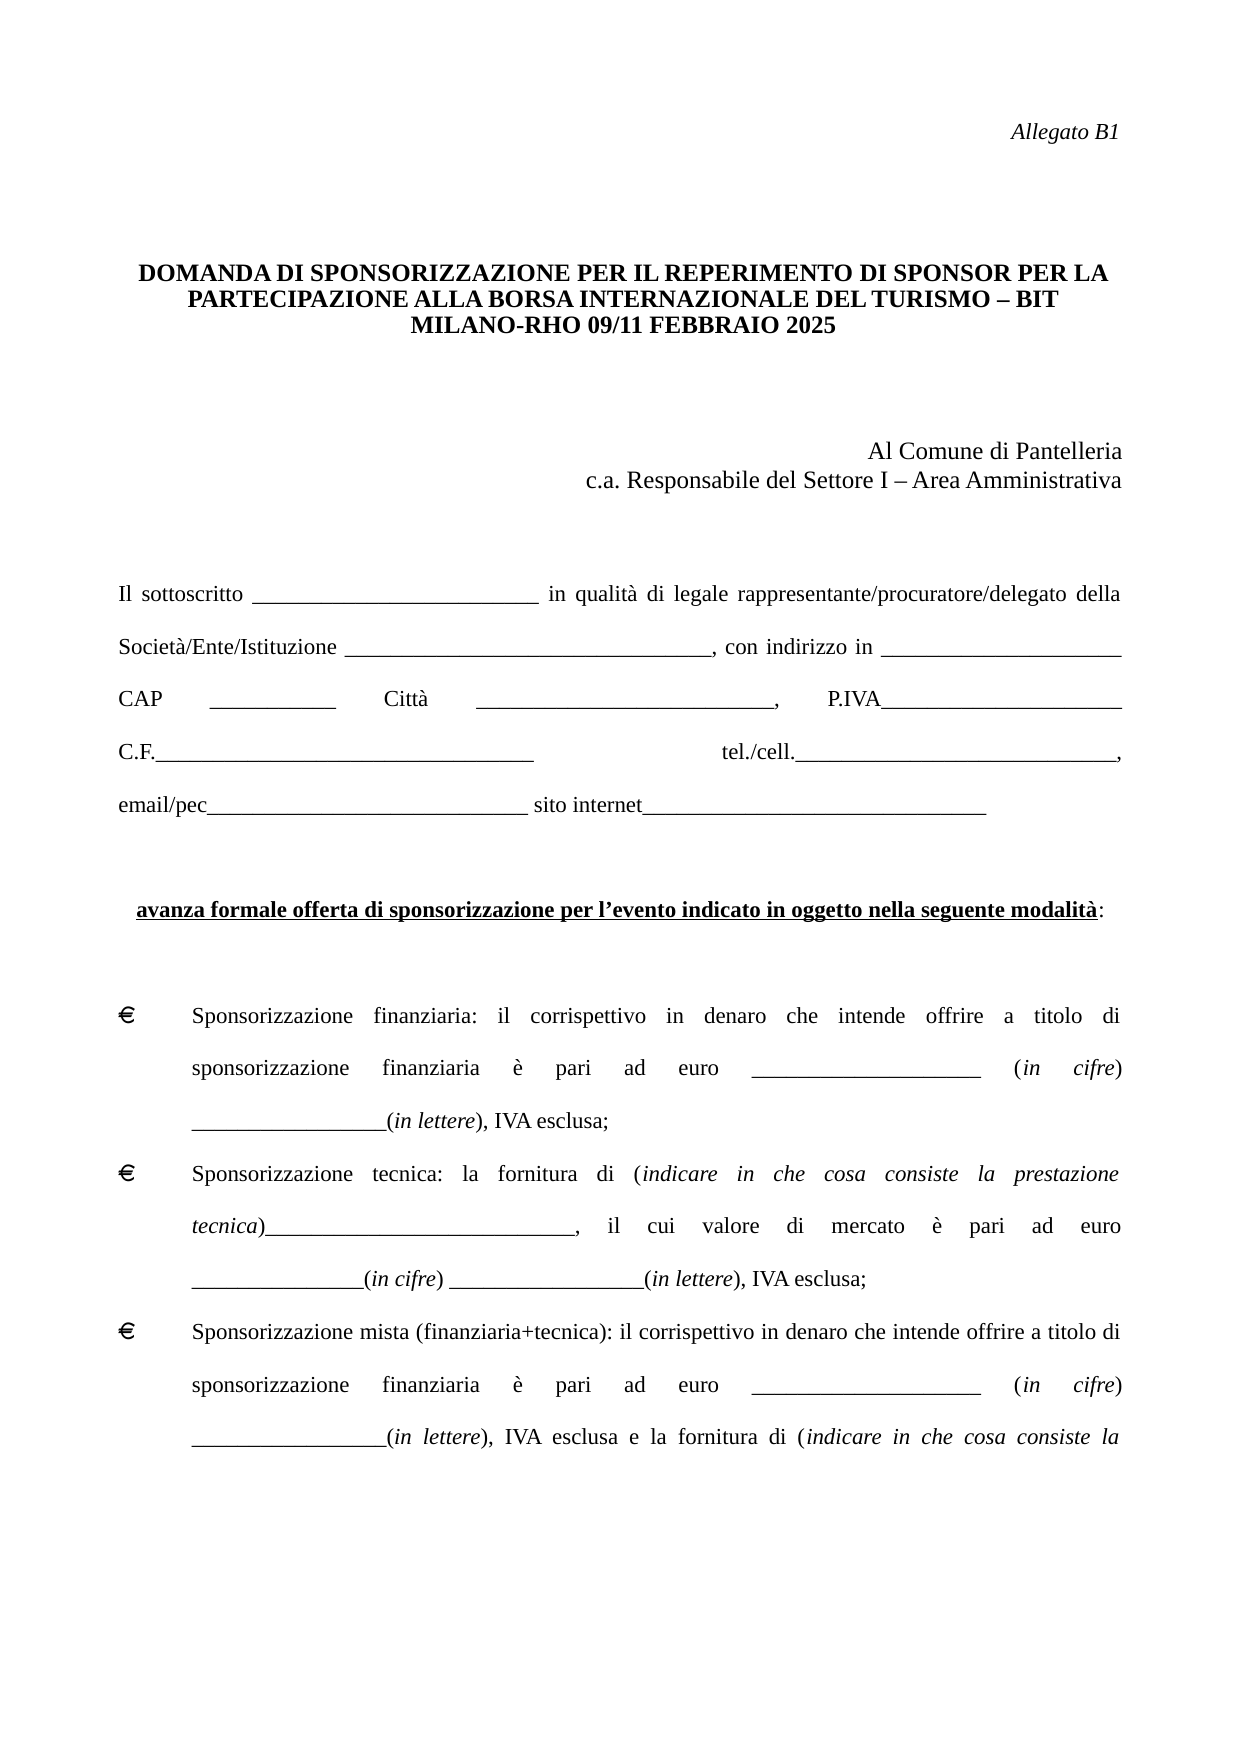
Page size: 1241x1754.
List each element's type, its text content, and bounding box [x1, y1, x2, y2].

text avanza formale offerta di sponsorizzazione per l’evento indicato in oggetto nella seguente modalità: [118, 896, 1122, 923]
text  Sponsorizzazione finanziaria: il corrispettivo in denaro che intende offrire a titolo di sponsorizzazione finanziaria è pari ad euro ____________________ (in cifre) _________________(in lettere), IVA esclusa; [118, 1002, 1122, 1133]
text DOMANDA DI SPONSORIZZAZIONE PER IL REPERIMENTO DI SPONSOR PER LA PARTECIPAZIONE ALLA BORSA INTERNAZIONALE DEL TURISMO – BIT MILANO-RHO 09/11 FEBBRAIO 2025 [130, 261, 1116, 339]
text  Sponsorizzazione tecnica: la fornitura di (indicare in che cosa consiste la prestazione tecnica)___________________________, il cui valore di mercato è pari ad euro _______________(in cifre) _________________(in lettere), IVA esclusa; [118, 1160, 1122, 1292]
text c.a. Responsabile del Settore I – Area Amministrativa [118, 465, 1122, 494]
text Il sottoscritto _________________________ in qualità di legale rappresentante/procuratore/delegato della Società/Ente/Istituzione ________________________________, con indirizzo in _____________________ CAP ___________ Città __________________________, P.IVA_____________________ C.F._________________________________ tel./cell.____________________________, email/pec____________________________ sito internet______________________________ [118, 580, 1122, 817]
text Al Comune di Pantelleria [118, 436, 1122, 465]
text  Sponsorizzazione mista (finanziaria+tecnica): il corrispettivo in denaro che intende offrire a titolo di sponsorizzazione finanziaria è pari ad euro ____________________ (in cifre) _________________(in lettere), IVA esclusa e la fornitura di (indicare in che cosa consiste la [118, 1318, 1122, 1450]
